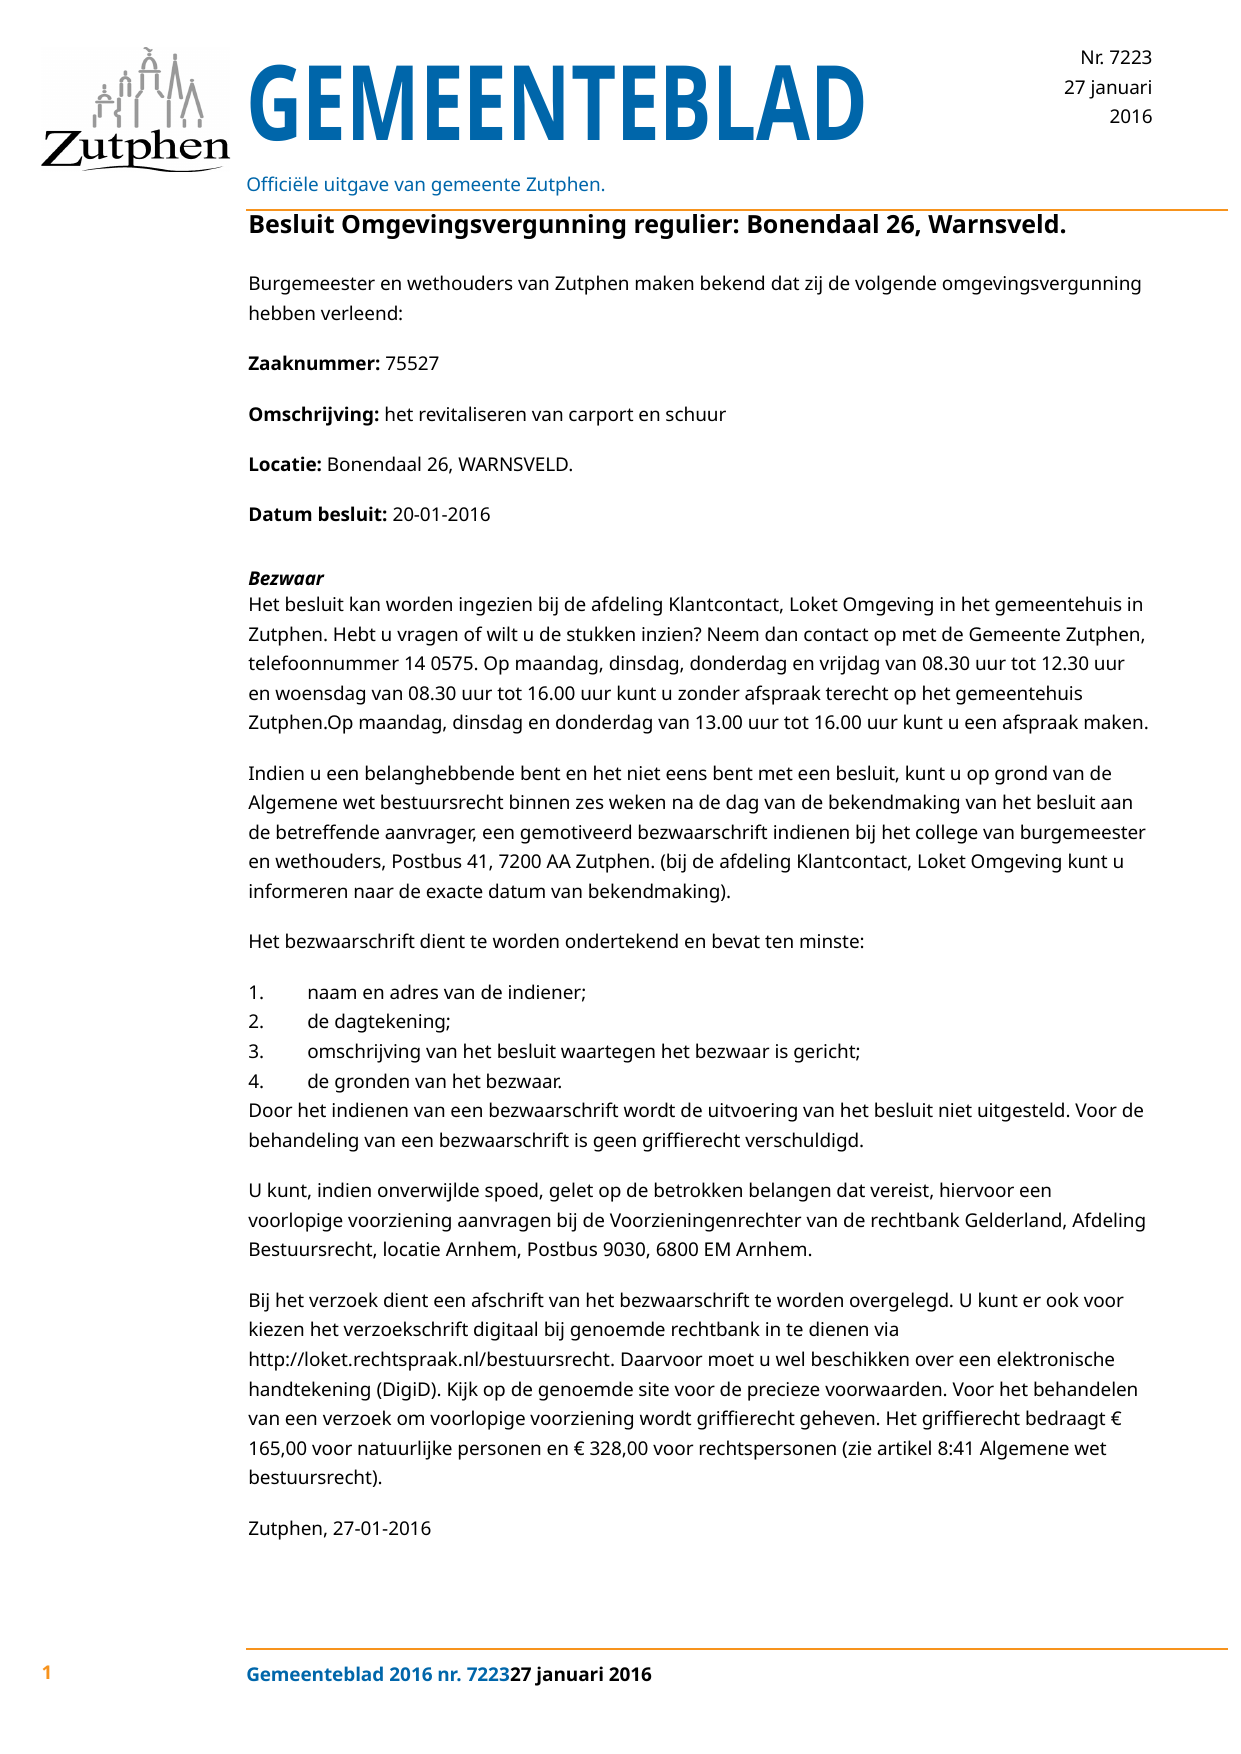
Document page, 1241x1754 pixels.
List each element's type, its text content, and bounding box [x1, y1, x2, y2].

text Zaaknummer: 75527 [248, 350, 1152, 376]
text U kunt, indien onverwijlde spoed, gelet op de betrokken belangen dat vereist, hiervoor een voorlopige voorziening aanvragen bij de Voorzieningenrechter van de rechtbank Gelderland, Afdeling Bestuursrecht, locatie Arnhem, Postbus 9030, 6800 EM Arnhem. [248, 1177, 1152, 1262]
list naam en adres van de indiener; [248, 979, 1152, 1005]
text Door het indienen van een bezwaarschrift wordt de uitvoering van het besluit niet uitgesteld. Voor de behandeling van een bezwaarschrift is geen griffierecht verschuldigd. [248, 1097, 1152, 1153]
text Locatie: Bonendaal 26, WARNSVELD. [248, 451, 1152, 477]
text Bezwaar [248, 566, 1152, 591]
text Burgemeester en wethouders van Zutphen maken bekend dat zij de volgende omgevingsvergunning hebben verleend: [248, 270, 1152, 326]
text Besluit Omgevingsvergunning regulier: Bonendaal 26, Warnsveld. [248, 211, 1152, 241]
list de dagtekening; [248, 1009, 1152, 1034]
list omschrijving van het besluit waartegen het bezwaar is gericht; [248, 1038, 1152, 1064]
text Datum besluit: 20-01-2016 [248, 502, 1152, 527]
text Bij het verzoek dient een afschrift van het bezwaarschrift te worden overgelegd. U kunt er ook voor kiezen het verzoekschrift digitaal bij genoemde rechtbank in te dienen via http://loket.rechtspraak.nl/bestuursrecht. Daarvoor moet u wel beschikken over een elektronische handtekening (DigiD). Kijk op de genoemde site voor de precieze voorwaarden. Voor het behandelen van een verzoek om voorlopige voorziening wordt griffierecht geheven. Het griffierecht bedraagt € 165,00 voor natuurlijke personen en € 328,00 voor rechtspersonen (zie artikel 8:41 Algemene wet bestuursrecht). [248, 1287, 1152, 1490]
text Het besluit kan worden ingezien bij de afdeling Klantcontact, Loket Omgeving in het gemeentehuis in Zutphen. Hebt u vragen of wilt u de stukken inzien? Neem dan contact op met de Gemeente Zutphen, telefoonnummer 14 0575. Op maandag, dinsdag, donderdag en vrijdag van 08.30 uur tot 12.30 uur en woensdag van 08.30 uur tot 16.00 uur kunt u zonder afspraak terecht op het gemeentehuis Zutphen.Op maandag, dinsdag en donderdag van 13.00 uur tot 16.00 uur kunt u een afspraak maken. [248, 591, 1152, 735]
text Omschrijving: het revitaliseren van carport en schuur [248, 401, 1152, 426]
text Indien u een belanghebbende bent en het niet eens bent met een besluit, kunt u op grond van de Algemene wet bestuursrecht binnen zes weken na de dag van de bekendmaking van het besluit aan de betreffende aanvrager, een gemotiveerd bezwaarschrift indienen bij het college van burgemeester en wethouders, Postbus 41, 7200 AA Zutphen. (bij de afdeling Klantcontact, Loket Omgeving kunt u informeren naar de exacte datum van bekendmaking). [248, 760, 1152, 904]
text Zutphen, 27-01-2016 [248, 1515, 1152, 1541]
list de gronden van het bezwaar. [248, 1068, 1152, 1094]
text Het bezwaarschrift dient te worden ondertekend en bevat ten minste: [248, 929, 1152, 954]
picture [41, 47, 231, 172]
